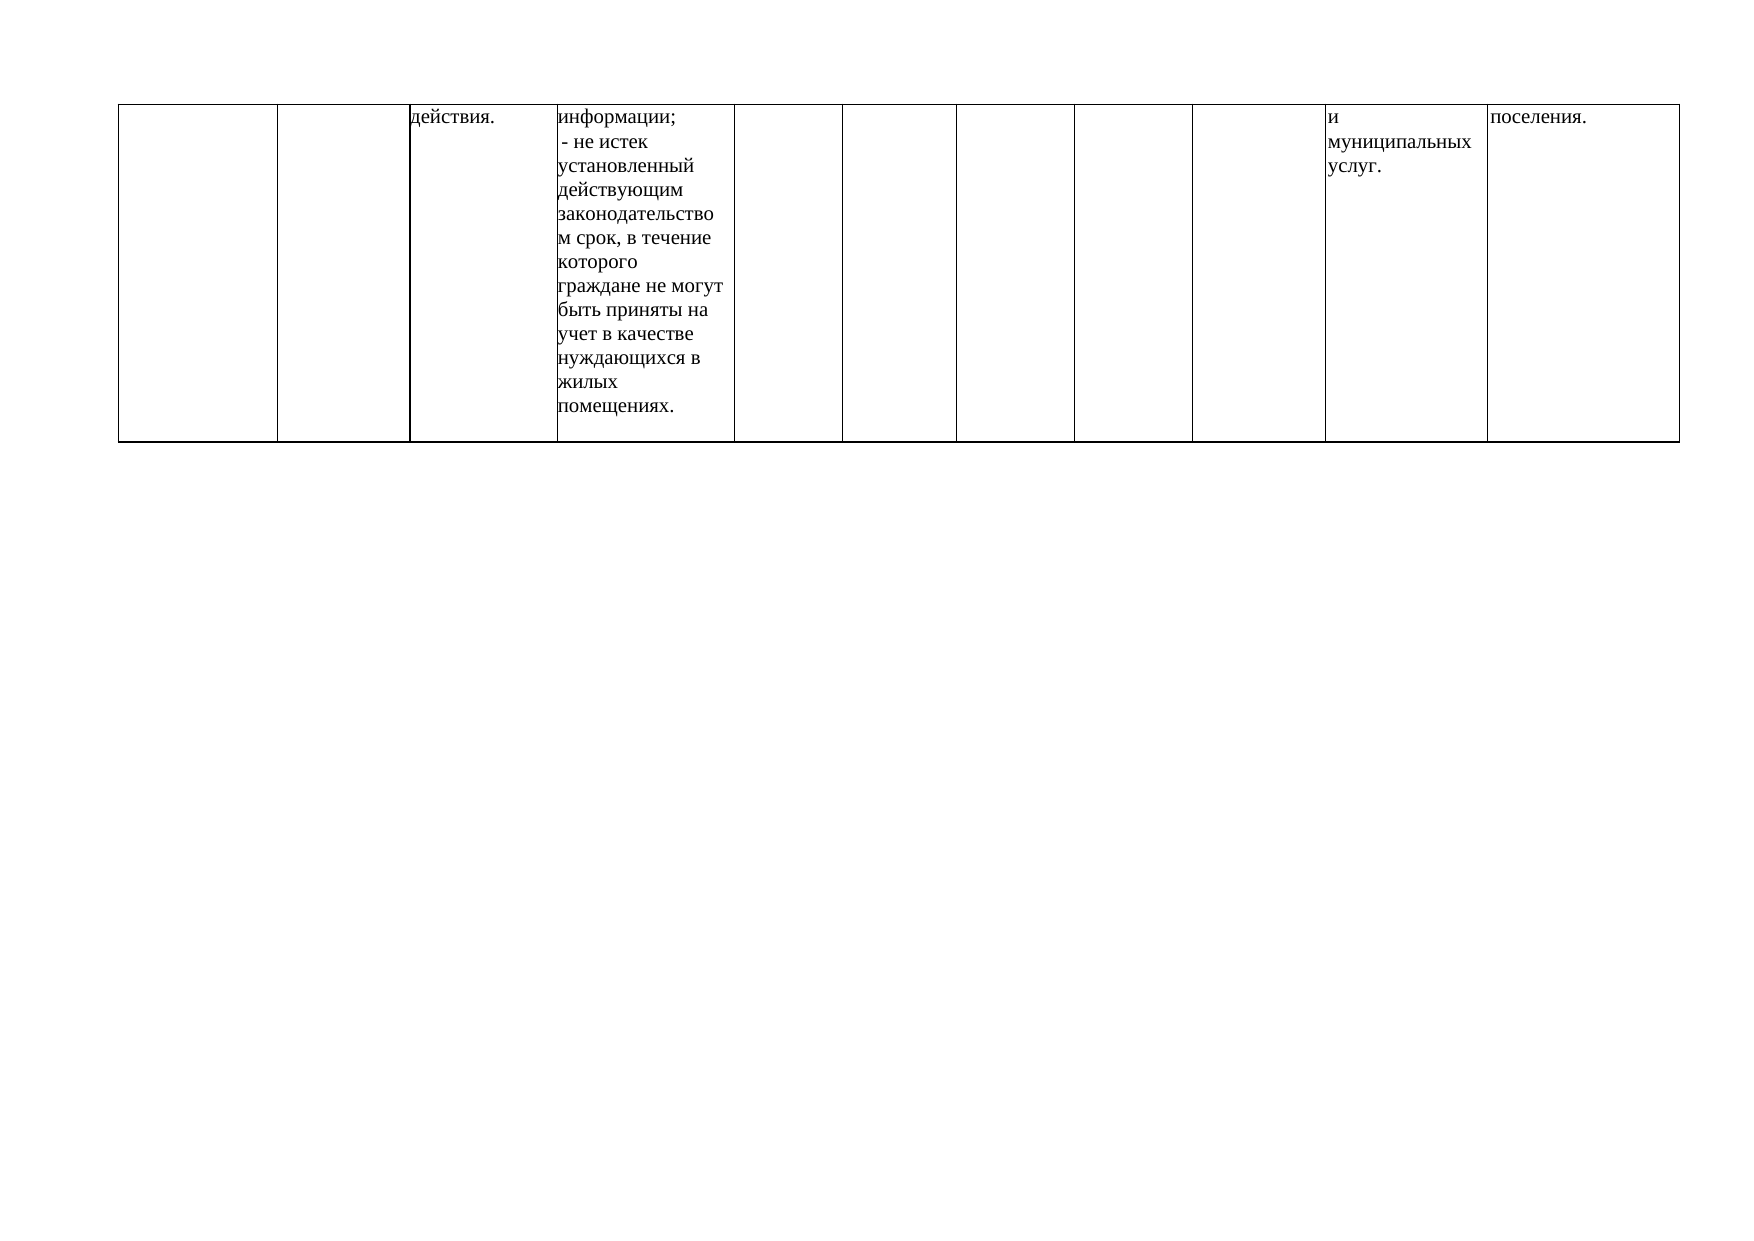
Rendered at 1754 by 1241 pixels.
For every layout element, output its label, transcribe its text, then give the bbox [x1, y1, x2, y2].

table_cell действия. [411, 105, 557, 441]
table_cell [843, 105, 956, 441]
table_cell и муниципальных услуг. [1326, 105, 1487, 441]
table_cell [1193, 105, 1325, 441]
table_cell поселения. [1488, 105, 1679, 441]
table_cell [735, 105, 842, 441]
table_cell [119, 105, 277, 441]
table_cell [1075, 105, 1192, 441]
table_cell [278, 105, 409, 441]
table_cell [957, 105, 1074, 441]
table_cell информации; - не истек установленный действующим законодательством срок, в течение которого граждане не могут быть приняты на учет в качестве нуждающихся в жилых помещениях. [558, 105, 734, 441]
